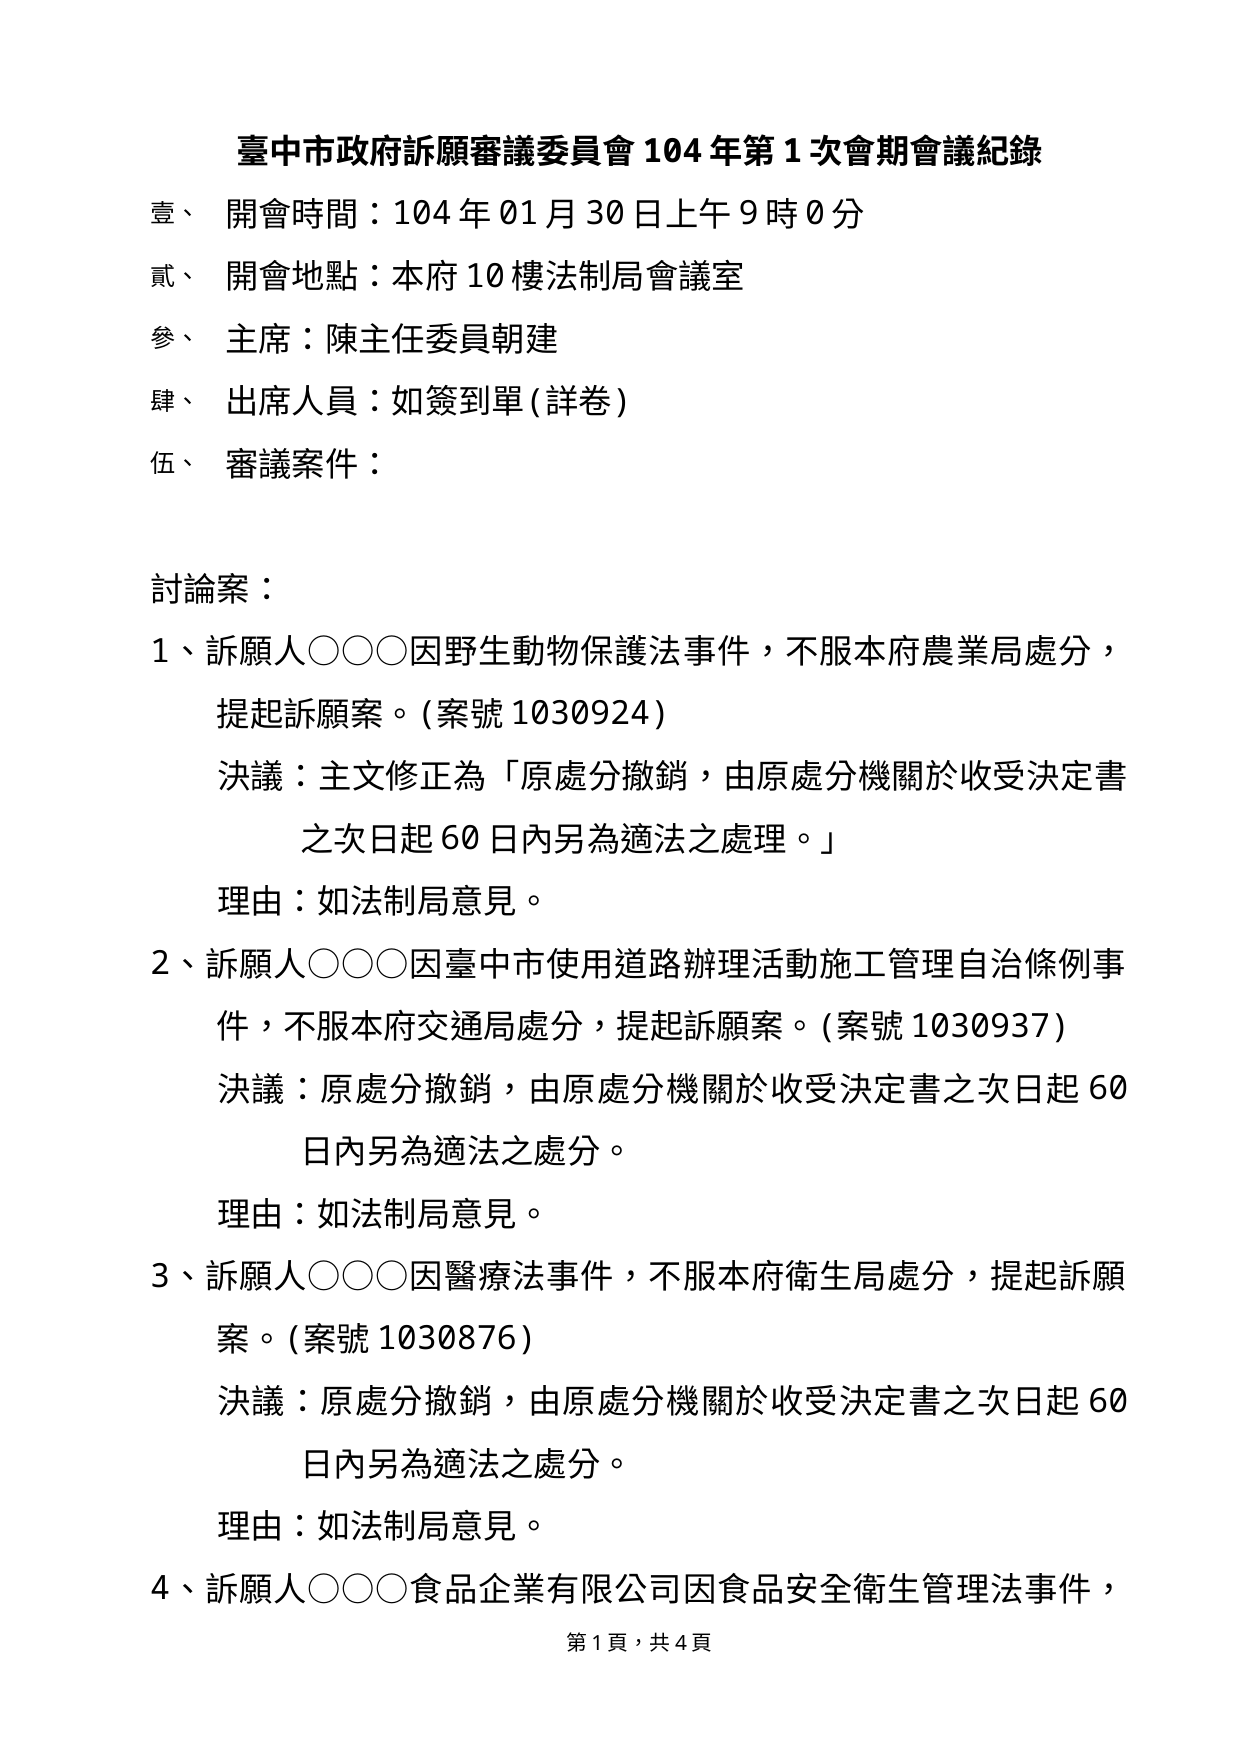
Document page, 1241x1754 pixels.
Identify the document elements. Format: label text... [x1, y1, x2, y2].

text 臺中市政府訴願審議委員會104年第1次會期會議紀錄 [150, 108, 1128, 170]
text 1、訴願人○○○因野生動物保護法事件，不服本府農業局處分，提起訴願案。(案號1030924) [150, 608, 1128, 733]
text 2、訴願人○○○因臺中市使用道路辦理活動施工管理自治條例事件，不服本府交通局處分，提起訴願案。(案號1030937) [150, 920, 1128, 1045]
list 主席：陳主任委員朝建 [150, 295, 1128, 358]
text 討論案： [150, 545, 1128, 608]
text 4、訴願人○○○食品企業有限公司因食品安全衛生管理法事件， [150, 1545, 1128, 1608]
text 3、訴願人○○○因醫療法事件，不服本府衛生局處分，提起訴願案。(案號1030876) [150, 1233, 1128, 1358]
list 出席人員：如簽到單(詳卷) [150, 358, 1128, 420]
text 決議：原處分撤銷，由原處分機關於收受決定書之次日起60日內另為適法之處分。 [217, 1358, 1128, 1483]
text 決議：原處分撤銷，由原處分機關於收受決定書之次日起60日內另為適法之處分。 [217, 1045, 1128, 1170]
text 理由：如法制局意見。 [217, 858, 1128, 920]
text 理由：如法制局意見。 [217, 1170, 1128, 1233]
text 理由：如法制局意見。 [217, 1483, 1128, 1545]
list 開會地點：本府10樓法制局會議室 [150, 233, 1128, 295]
text 決議：主文修正為「原處分撤銷，由原處分機關於收受決定書之次日起60日內另為適法之處理。」 [217, 733, 1128, 858]
list 審議案件： [150, 420, 1128, 483]
list 開會時間：104年01月30日上午9時0分 [150, 170, 1128, 233]
